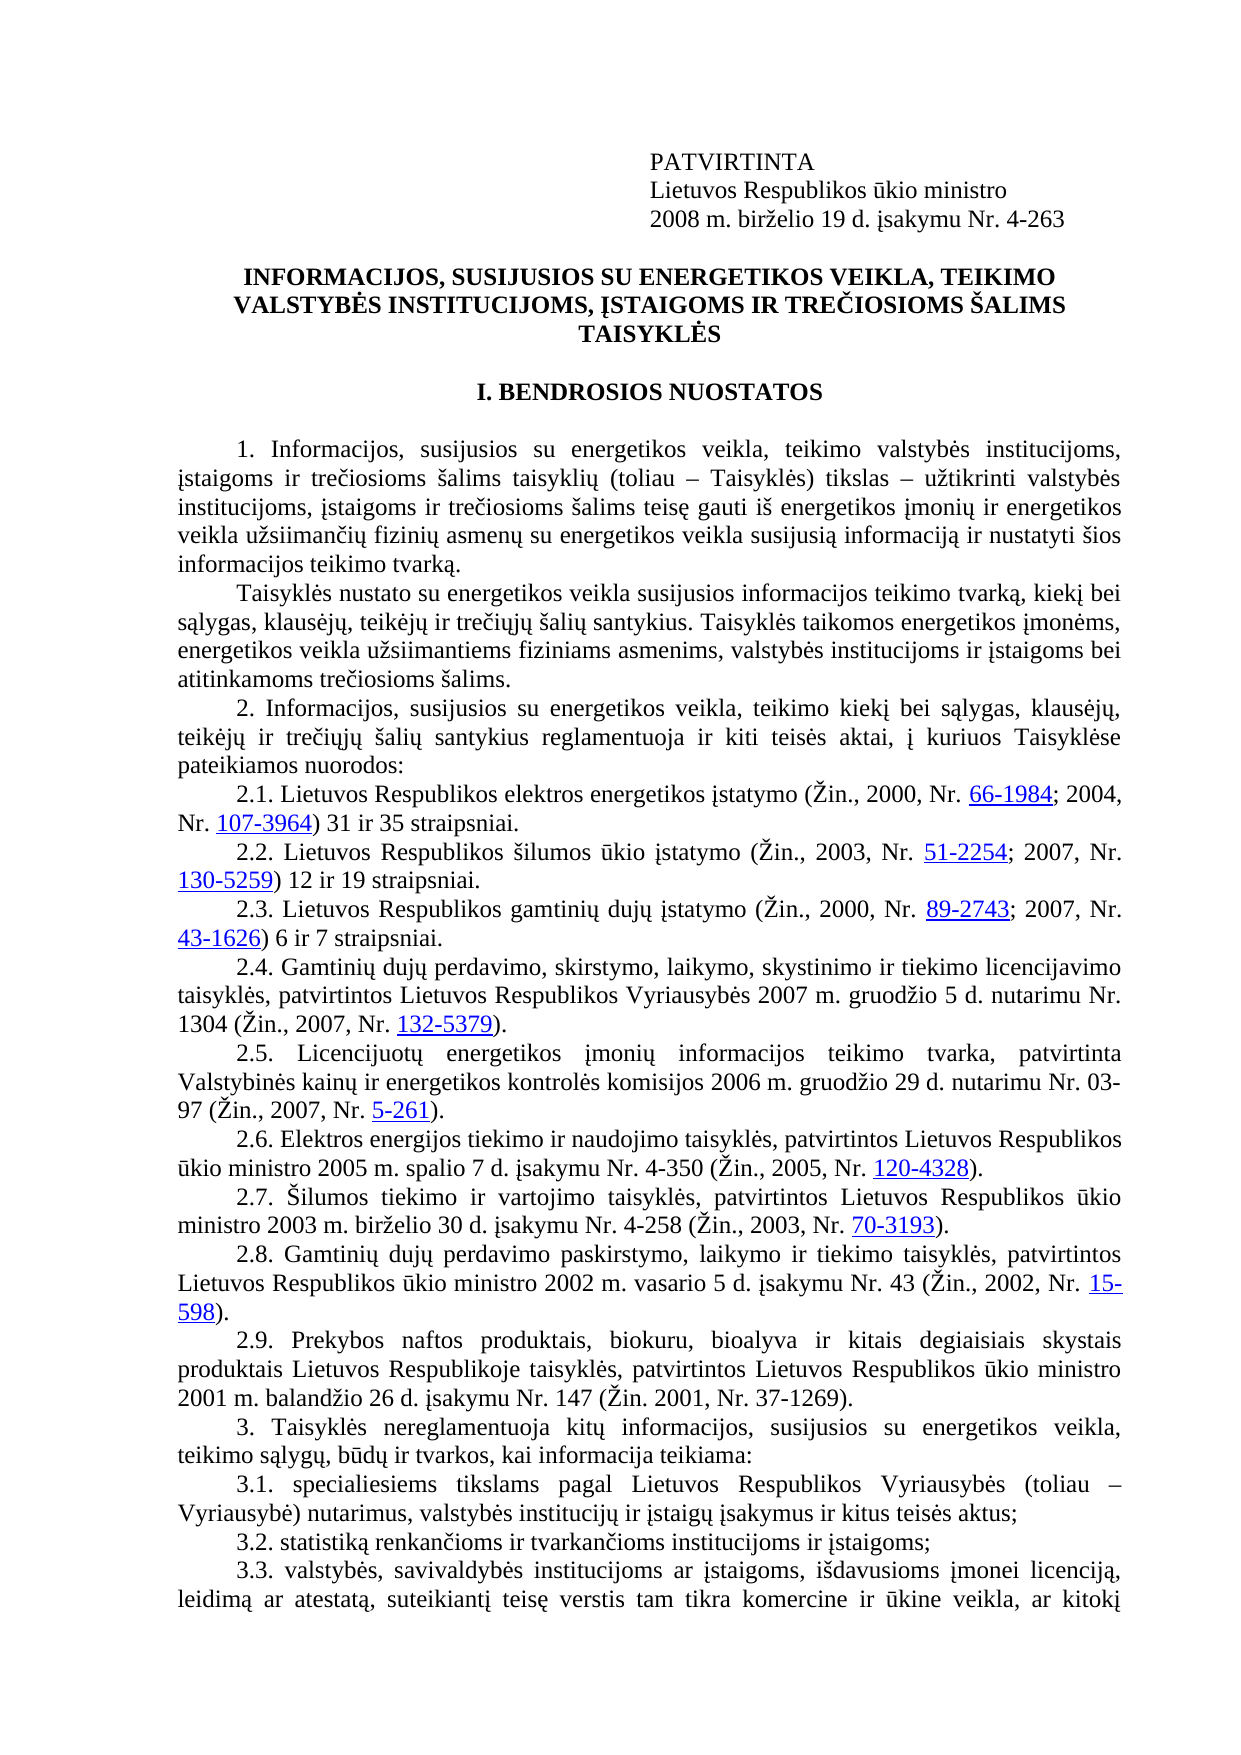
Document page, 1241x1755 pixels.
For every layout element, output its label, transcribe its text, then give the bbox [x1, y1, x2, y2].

text 2.5. Licencijuotų energetikos įmonių informacijos teikimo tvarka, patvirtinta Valstybinės kainų ir energetikos kontrolės komisijos 2006 m. gruodžio 29 d. nutarimu Nr. 03-97 (Žin., 2007, Nr. 5-261). [177, 1038, 1122, 1124]
text Lietuvos Respublikos ūkio ministro [649, 176, 1122, 204]
text 2.9. Prekybos naftos produktais, biokuru, bioalyva ir kitais degiaisiais skystais produktais Lietuvos Respublikoje taisyklės, patvirtintos Lietuvos Respublikos ūkio ministro 2001 m. balandžio 26 d. įsakymu Nr. 147 (Žin. 2001, Nr. 37-1269). [177, 1326, 1122, 1412]
text Taisyklės nustato su energetikos veikla susijusios informacijos teikimo tvarką, kiekį bei sąlygas, klausėjų, teikėjų ir trečiųjų šalių santykius. Taisyklės taikomos energetikos įmonėms, energetikos veikla užsiimantiems fiziniams asmenims, valstybės institucijoms ir įstaigoms bei atitinkamoms trečiosioms šalims. [177, 578, 1122, 693]
text 2.6. Elektros energijos tiekimo ir naudojimo taisyklės, patvirtintos Lietuvos Respublikos ūkio ministro 2005 m. spalio 7 d. įsakymu Nr. 4-350 (Žin., 2005, Nr. 120-4328). [177, 1124, 1122, 1182]
text I. BENDROSIOS NUOSTATOS [177, 377, 1122, 406]
text 2008 m. birželio 19 d. įsakymu Nr. 4-263 [649, 204, 1122, 233]
text 1. Informacijos, susijusios su energetikos veikla, teikimo valstybės institucijoms, įstaigoms ir trečiosioms šalims taisyklių (toliau – Taisyklės) tikslas – užtikrinti valstybės institucijoms, įstaigoms ir trečiosioms šalims teisę gauti iš energetikos įmonių ir energetikos veikla užsiimančių fizinių asmenų su energetikos veikla susijusią informaciją ir nustatyti šios informacijos teikimo tvarką. [177, 434, 1122, 578]
text 2.3. Lietuvos Respublikos gamtinių dujų įstatymo (Žin., 2000, Nr. 89-2743; 2007, Nr. 43-1626) 6 ir 7 straipsniai. [177, 894, 1122, 952]
text 2.8. Gamtinių dujų perdavimo paskirstymo, laikymo ir tiekimo taisyklės, patvirtintos Lietuvos Respublikos ūkio ministro 2002 m. vasario 5 d. įsakymu Nr. 43 (Žin., 2002, Nr. 15-598). [177, 1239, 1122, 1326]
text INFORMACIJOS, SUSIJUSIOS SU ENERGETIKOS VEIKLA, TEIKIMO VALSTYBĖS INSTITUCIJOMS, ĮSTAIGOMS IR TREČIOSIOMS ŠALIMS TAISYKLĖS [177, 262, 1122, 348]
text 2.7. Šilumos tiekimo ir vartojimo taisyklės, patvirtintos Lietuvos Respublikos ūkio ministro 2003 m. birželio 30 d. įsakymu Nr. 4-258 (Žin., 2003, Nr. 70-3193). [177, 1182, 1122, 1239]
text 2. Informacijos, susijusios su energetikos veikla, teikimo kiekį bei sąlygas, klausėjų, teikėjų ir trečiųjų šalių santykius reglamentuoja ir kiti teisės aktai, į kuriuos Taisyklėse pateikiamos nuorodos: [177, 693, 1122, 779]
text 3. Taisyklės nereglamentuoja kitų informacijos, susijusios su energetikos veikla, teikimo sąlygų, būdų ir tvarkos, kai informacija teikiama: [177, 1412, 1122, 1469]
text 2.2. Lietuvos Respublikos šilumos ūkio įstatymo (Žin., 2003, Nr. 51-2254; 2007, Nr. 130-5259) 12 ir 19 straipsniai. [177, 837, 1122, 894]
text 2.4. Gamtinių dujų perdavimo, skirstymo, laikymo, skystinimo ir tiekimo licencijavimo taisyklės, patvirtintos Lietuvos Respublikos Vyriausybės 2007 m. gruodžio 5 d. nutarimu Nr. 1304 (Žin., 2007, Nr. 132-5379). [177, 952, 1122, 1038]
text 3.3. valstybės, savivaldybės institucijoms ar įstaigoms, išdavusioms įmonei licenciją, leidimą ar atestatą, suteikiantį teisę verstis tam tikra komercine ir ūkine veikla, ar kitokį [177, 1556, 1122, 1613]
text 3.1. specialiesiems tikslams pagal Lietuvos Respublikos Vyriausybės (toliau – Vyriausybė) nutarimus, valstybės institucijų ir įstaigų įsakymus ir kitus teisės aktus; [177, 1469, 1122, 1527]
text PATVIRTINTA [649, 147, 1122, 176]
text 2.1. Lietuvos Respublikos elektros energetikos įstatymo (Žin., 2000, Nr. 66-1984; 2004, Nr. 107-3964) 31 ir 35 straipsniai. [177, 779, 1122, 837]
text 3.2. statistiką renkančioms ir tvarkančioms institucijoms ir įstaigoms; [177, 1527, 1122, 1556]
